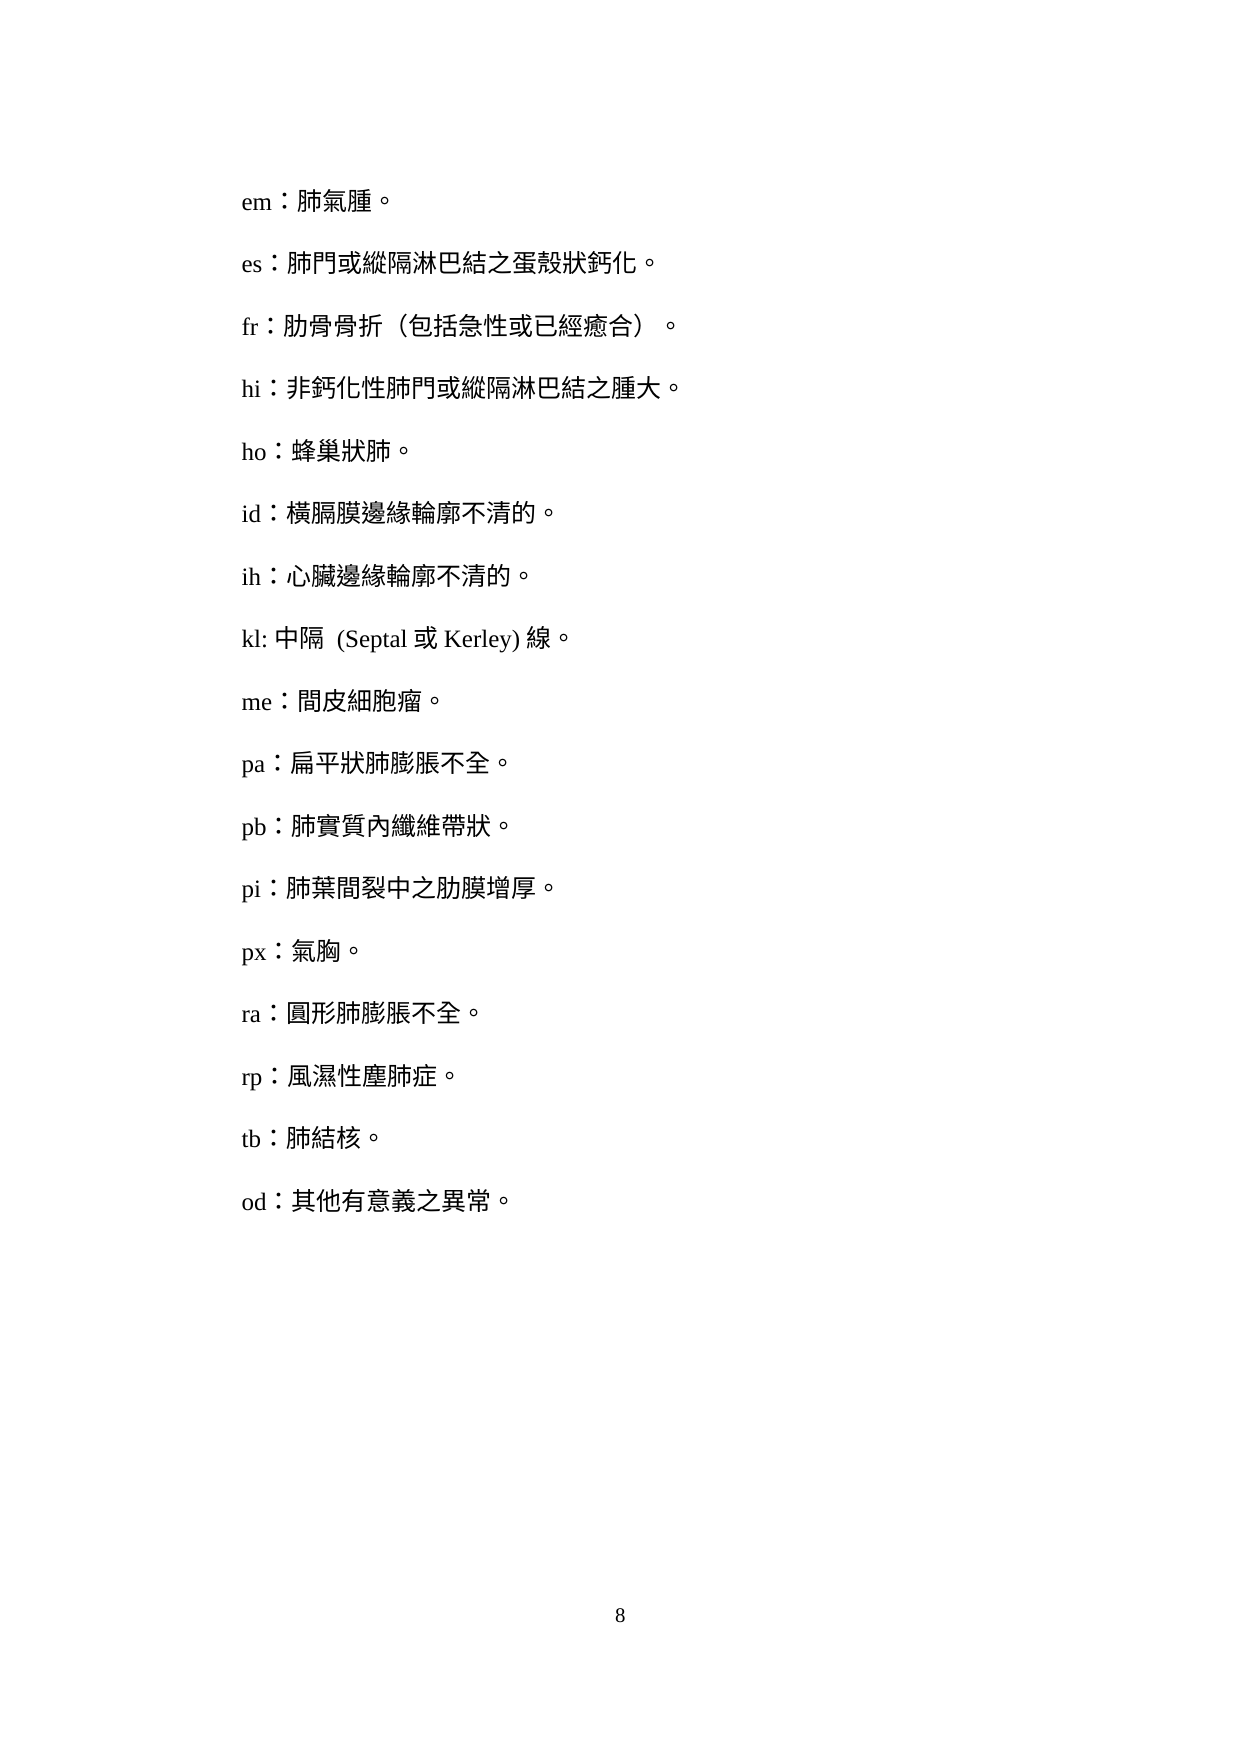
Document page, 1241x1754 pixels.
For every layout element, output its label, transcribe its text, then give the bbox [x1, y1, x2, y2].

text hi：非鈣化性肺門或縱隔淋巴結之腫大。 [148, 345, 1092, 407]
text es：肺門或縱隔淋巴結之蛋殼狀鈣化。 [148, 220, 1092, 282]
text id：橫膈膜邊緣輪廓不清的。 [148, 470, 1092, 532]
text fr：肋骨骨折（包括急性或已經癒合）。 [148, 282, 1092, 345]
text pi：肺葉間裂中之肋膜增厚。 [148, 845, 1092, 907]
text ra：圓形肺膨脹不全。 [148, 970, 1092, 1032]
text kl: 中隔 (Septal 或Kerley) 線。 [148, 595, 1092, 657]
text tb：肺結核。 [148, 1095, 1092, 1157]
text em：肺氣腫。 [148, 157, 1092, 220]
text me：間皮細胞瘤。 [148, 657, 1092, 720]
text ih：心臟邊緣輪廓不清的。 [148, 532, 1092, 595]
text pb：肺實質內纖維帶狀。 [148, 782, 1092, 845]
text od：其他有意義之異常。 [148, 1157, 1092, 1220]
text px：氣胸。 [148, 907, 1092, 970]
text pa：扁平狀肺膨脹不全。 [148, 720, 1092, 782]
text rp：風濕性塵肺症。 [148, 1032, 1092, 1095]
text ho：蜂巢狀肺。 [148, 407, 1092, 470]
